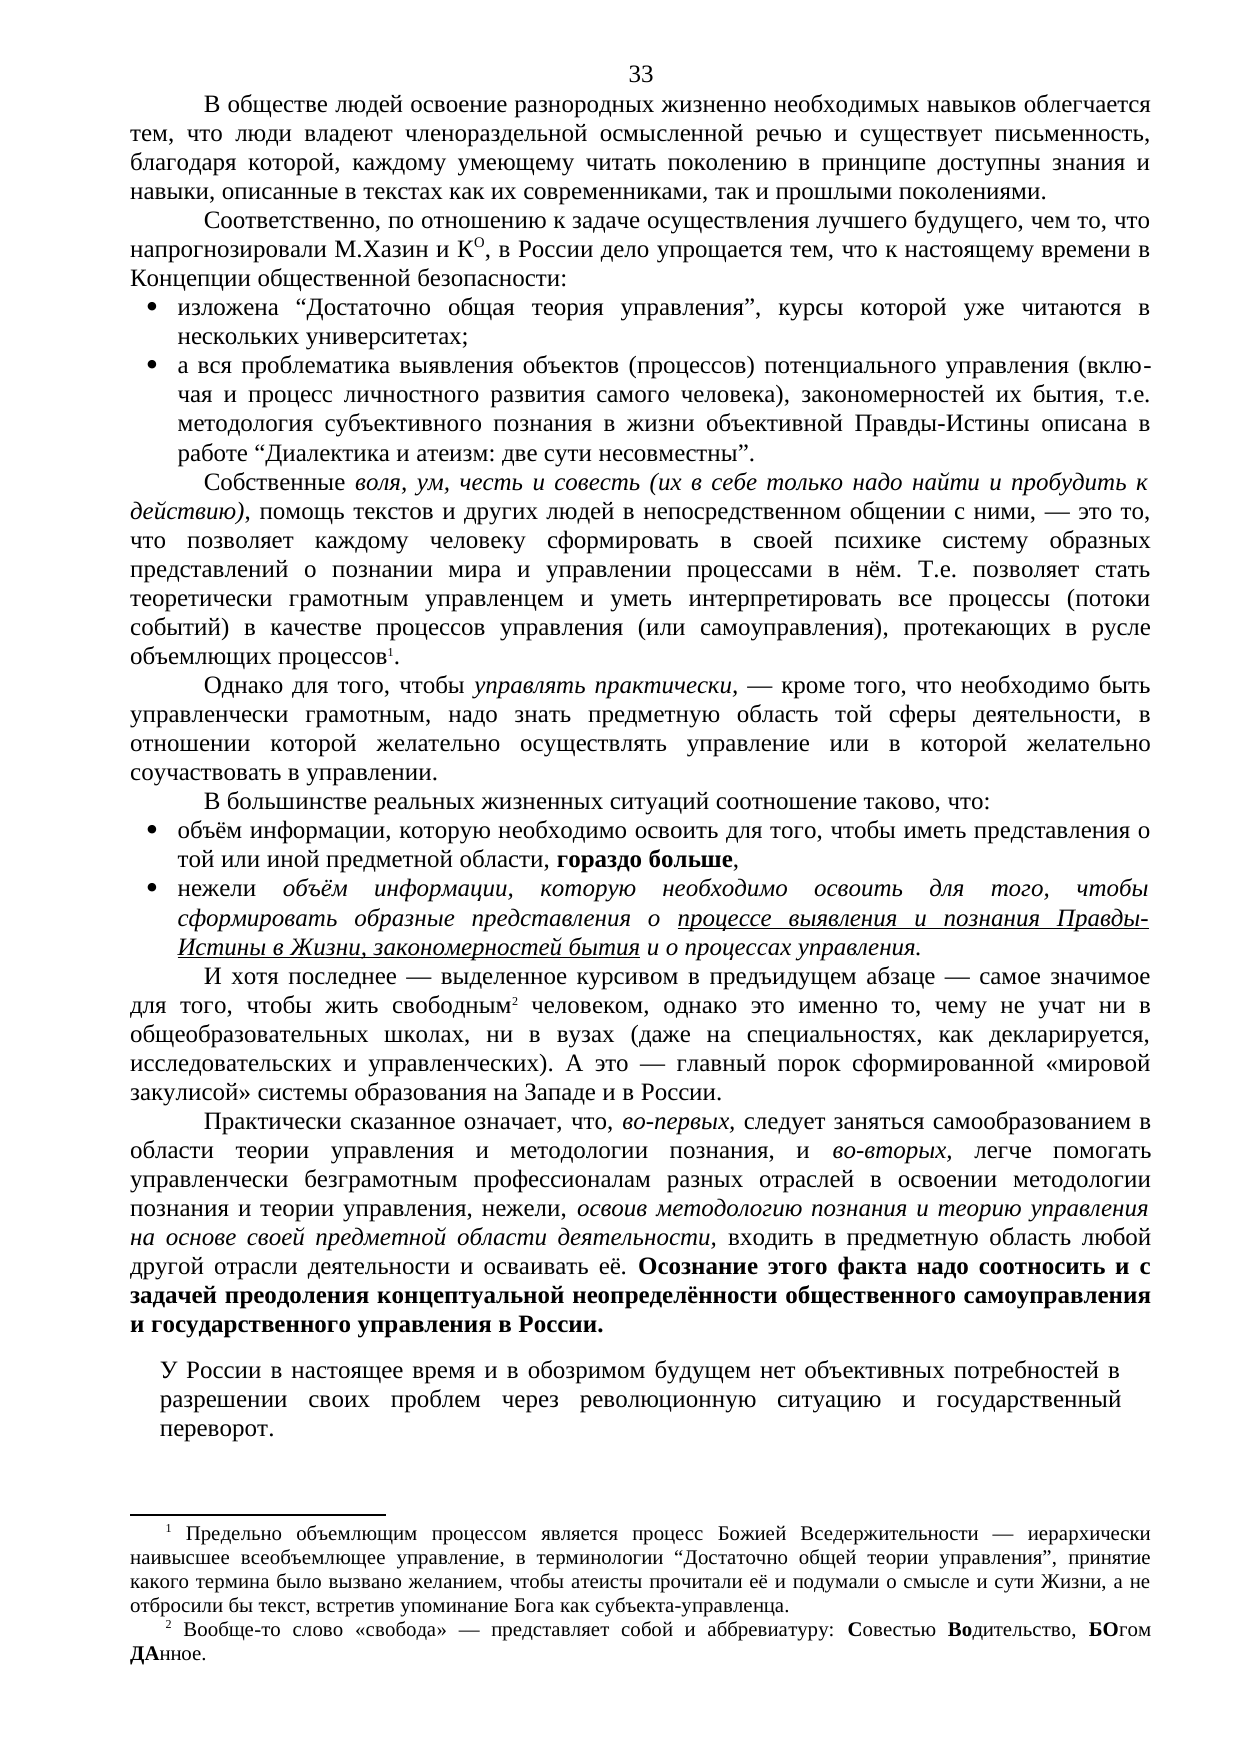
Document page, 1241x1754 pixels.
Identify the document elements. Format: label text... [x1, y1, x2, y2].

list а вся проблематика выявления объектов (процессов) потенциального управления (вклю­чая и процесс личностного развития самого человека), закономерностей их бытия, т.е. методология субъективного познания в жизни объективной Правды-Истины описана в работе “Диалектика и атеизм: две сути несовместны”. [148, 350, 1152, 466]
text И хотя последнее — выделенное курсивом в предъидущем абзаце — самое значимое для того, чтобы жить свободным человеком, однако это именно то, чему не учат ни в общеобразовательных школах, ни в вузах (даже на специальностях, как декларируется, исследовательских и управленческих). А это — главный порок сформированной «мировой закулисой» системы образования на Западе и в России. [130, 961, 1152, 1106]
text Практически сказанное означает, что, во-первых, следует заняться самообразованием в области теории управления и методологии познания, и во-вторых, легче помогать управленчески безграмотным профессионалам разных отраслей в освоении методологии познания и теории управления, нежели, освоив методологию познания и теорию управления на основе своей предметной области деятельности, входить в предметную область любой другой отрасли деятельности и осваивать её. Осознание этого факта надо соотносить и с задачей преодоления концептуальной неопределённости общественного самоуправления и государственного управления в России. [130, 1106, 1152, 1338]
text Собственные воля, ум, честь и совесть (их в себе только надо найти и пробудить к действию), помощь текстов и других людей в непосредственном общении с ними, — это то, что позволяет каждому человеку сформировать в своей психике систему образных представлений о познании мира и управлении процессами в нём. Т.е. позволяет стать теоретически грамотным управленцем и уметь интерпретировать все процессы (потоки событий) в качестве процессов управления (или самоуправления), протекающих в русле объемлющих процессов. [130, 466, 1152, 670]
text В обществе людей освоение разнородных жизненно необходимых навыков облегчается тем, что люди владеют членораздельной осмысленной речью и существует письменность, благодаря которой, каждому умеющему читать поколению в принципе доступны знания и навыки, описанные в текстах как их современниками, так и прошлыми поколениями. [130, 89, 1152, 205]
text У России в настоящее время и в обозримом будущем нет объективных потребностей в разрешении своих проблем через революционную ситуацию и государственный переворот. [159, 1355, 1122, 1442]
text Предельно объемлющим процессом является процесс Божией Вседержительности — иерархически наивысшее всеобъемлющее управление, в терминологии “Достаточно общей теории управления”, принятие какого термина было вызвано желанием, чтобы атеисты прочитали её и подумали о смысле и сути Жизни, а не отбросили бы текст, встретив упоминание Бога как субъекта-управленца. [130, 1521, 1152, 1617]
text Вообще-то слово «свобода» — представляет собой и аббревиатуру: Совестью Водительство, БОгом ДАнное. [130, 1617, 1152, 1665]
text Соответственно, по отношению к задаче осуществления лучшего будущего, чем то, что напрогнозировали М.Хазин и КО, в России дело упрощается тем, что к настоящему времени в Концепции общественной безопасности: [130, 205, 1152, 292]
text Однако для того, чтобы управлять практически, — кроме того, что необходимо быть управленчески грамотным, надо знать предметную область той сферы деятельности, в отношении которой желательно осуществлять управление или в которой желательно соучаствовать в управлении. [130, 670, 1152, 786]
text В большинстве реальных жизненных ситуаций соотношение таково, что: [130, 786, 1152, 815]
list изложена “Достаточно общая теория управления”, курсы которой уже читаются в нескольких университетах; [148, 292, 1152, 350]
list объём информации, которую необходимо освоить для того, чтобы иметь представления о той или иной предметной области, гораздо больше, [148, 815, 1152, 873]
list нежели объём информации, которую необходимо освоить для того, чтобы сформировать образные представления о процессе выявления и познания Правды-Истины в Жизни, закономерностей бытия и о процессах управления. [148, 873, 1152, 961]
